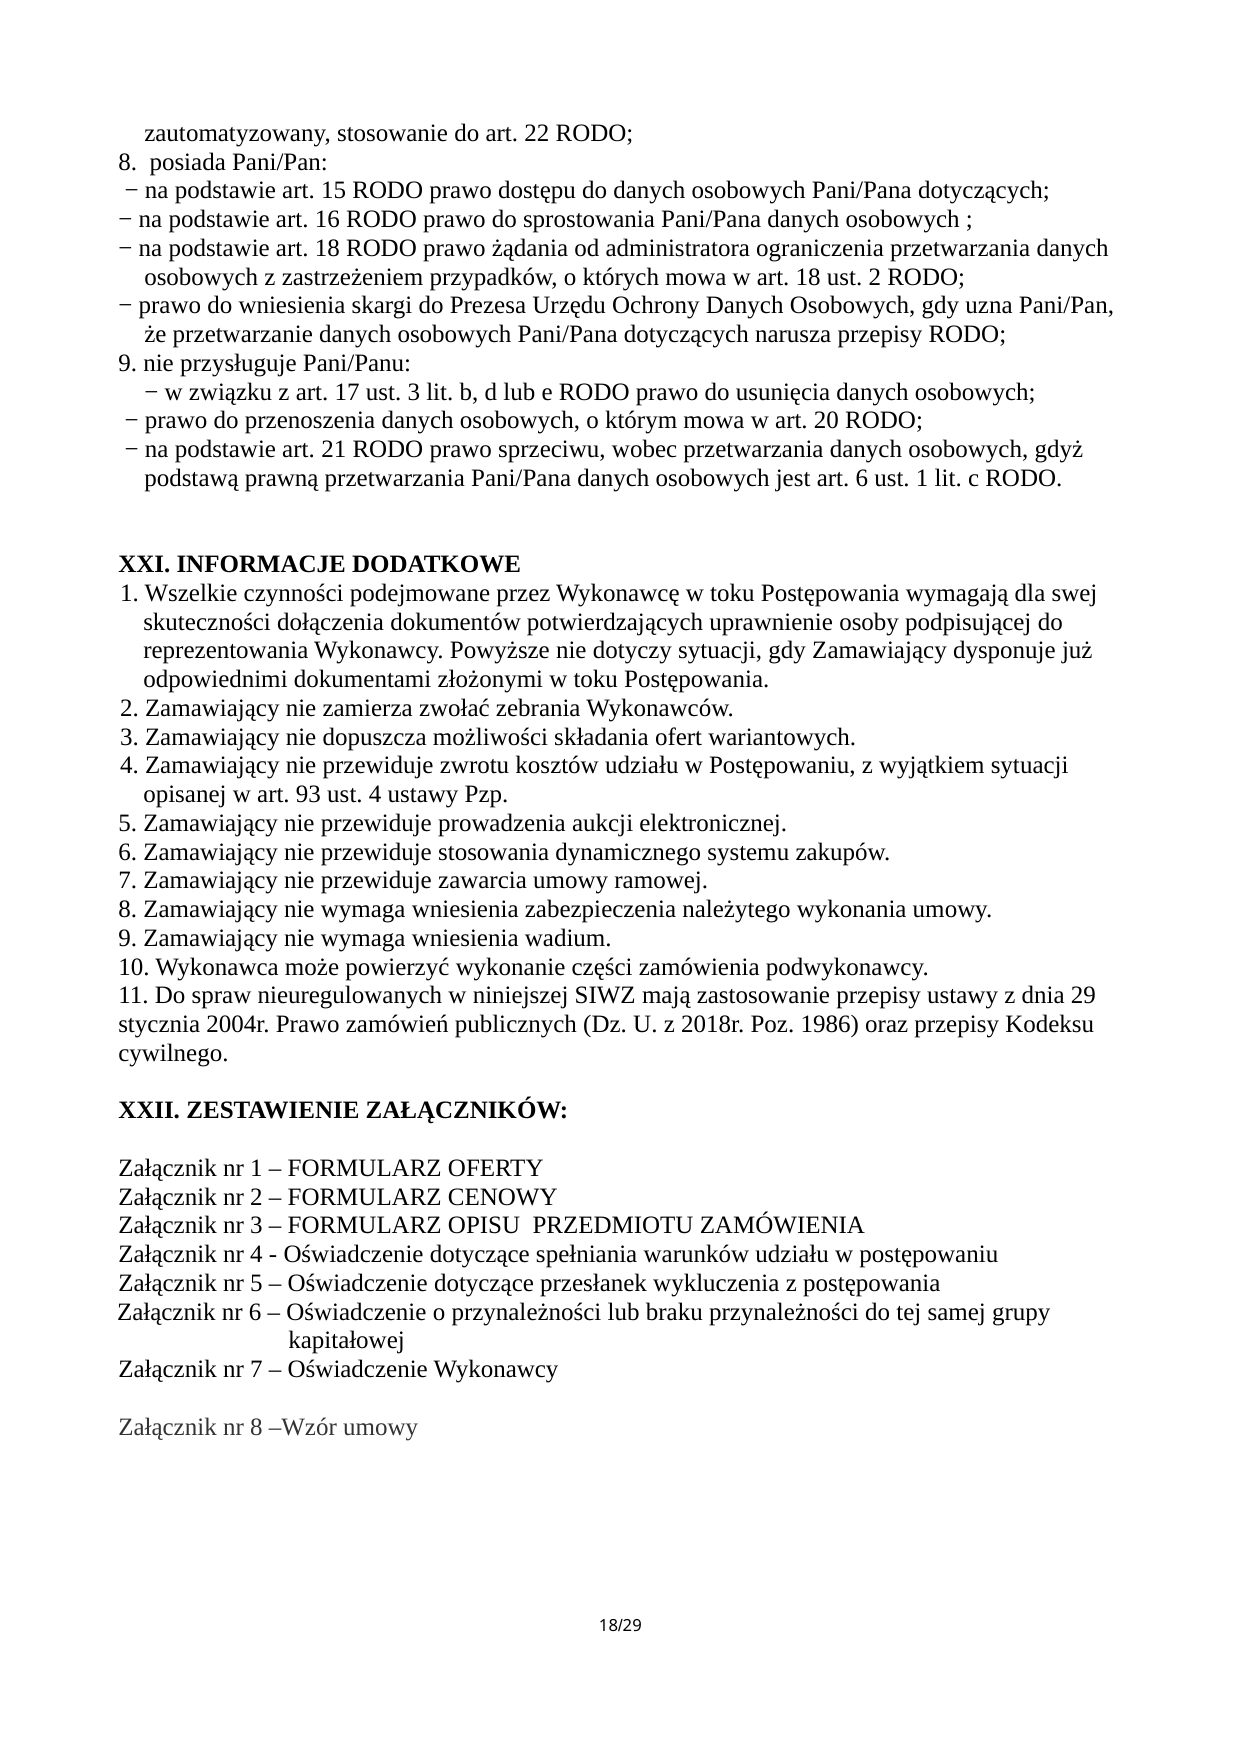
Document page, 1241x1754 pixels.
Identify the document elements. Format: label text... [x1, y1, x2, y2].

text zautomatyzowany, stosowanie do art. 22 RODO; [118, 118, 1122, 147]
text Załącznik nr 2 – FORMULARZ CENOWY [118, 1182, 1122, 1211]
text 9. nie przysługuje Pani/Panu: − w związku z art. 17 ust. 3 lit. b, d lub e RODO prawo do usunięcia danych osobowych; [118, 348, 1122, 406]
text 10. Wykonawca może powierzyć wykonanie części zamówienia podwykonawcy. [118, 952, 1122, 981]
text 8. posiada Pani/Pan: [118, 147, 1122, 176]
text Załącznik nr 3 – FORMULARZ OPISU PRZEDMIOTU ZAMÓWIENIA [118, 1211, 1122, 1239]
text Załącznik nr 4 - Oświadczenie dotyczące spełniania warunków udziału w postępowaniu [118, 1239, 1122, 1268]
text 4. Zamawiający nie przewiduje zwrotu kosztów udziału w Postępowaniu, z wyjątkiem sytuacji opisanej w art. 93 ust. 4 ustawy Pzp. [120, 751, 1122, 808]
text 11. Do spraw nieuregulowanych w niniejszej SIWZ mają zastosowanie przepisy ustawy z dnia 29 stycznia 2004r. Prawo zamówień publicznych (Dz. U. z 2018r. Poz. 1986) oraz przepisy Kodeksu cywilnego. [118, 981, 1122, 1067]
text Załącznik nr 6 – Oświadczenie o przynależności lub braku przynależności do tej samej grupy kapitałowej [117, 1297, 1122, 1354]
text 7. Zamawiający nie przewiduje zawarcia umowy ramowej. [118, 866, 1122, 894]
text − na podstawie art. 16 RODO prawo do sprostowania Pani/Pana danych osobowych ; [118, 204, 1122, 233]
text − na podstawie art. 18 RODO prawo żądania od administratora ograniczenia przetwarzania danych osobowych z zastrzeżeniem przypadków, o których mowa w art. 18 ust. 2 RODO; [118, 233, 1122, 291]
text Załącznik nr 7 – Oświadczenie Wykonawcy [118, 1354, 1122, 1383]
text − na podstawie art. 21 RODO prawo sprzeciwu, wobec przetwarzania danych osobowych, gdyż podstawą prawną przetwarzania Pani/Pana danych osobowych jest art. 6 ust. 1 lit. c RODO. [118, 434, 1122, 492]
text 2. Zamawiający nie zamierza zwołać zebrania Wykonawców. [120, 693, 1122, 722]
text Załącznik nr 1 – FORMULARZ OFERTY [118, 1153, 1122, 1182]
text 1. Wszelkie czynności podejmowane przez Wykonawcę w toku Postępowania wymagają dla swej skuteczności dołączenia dokumentów potwierdzających uprawnienie osoby podpisującej do reprezentowania Wykonawcy. Powyższe nie dotyczy sytuacji, gdy Zamawiający dysponuje już odpowiednimi dokumentami złożonymi w toku Postępowania. [120, 578, 1122, 693]
text XXII. ZESTAWIENIE ZAŁĄCZNIKÓW: [118, 1096, 1122, 1124]
text 5. Zamawiający nie przewiduje prowadzenia aukcji elektronicznej. [118, 808, 1122, 837]
text − prawo do wniesienia skargi do Prezesa Urzędu Ochrony Danych Osobowych, gdy uzna Pani/Pan, że przetwarzanie danych osobowych Pani/Pana dotyczących narusza przepisy RODO; [118, 291, 1122, 348]
text 3. Zamawiający nie dopuszcza możliwości składania ofert wariantowych. [120, 722, 1122, 751]
text 9. Zamawiający nie wymaga wniesienia wadium. [118, 923, 1122, 952]
text Załącznik nr 8 –Wzór umowy [118, 1412, 1122, 1441]
text − prawo do przenoszenia danych osobowych, o którym mowa w art. 20 RODO; [118, 406, 1122, 434]
text 6. Zamawiający nie przewiduje stosowania dynamicznego systemu zakupów. [118, 837, 1122, 866]
text 8. Zamawiający nie wymaga wniesienia zabezpieczenia należytego wykonania umowy. [118, 894, 1122, 923]
text Załącznik nr 5 – Oświadczenie dotyczące przesłanek wykluczenia z postępowania [118, 1268, 1122, 1297]
text XXI. INFORMACJE DODATKOWE [118, 549, 1122, 578]
text − na podstawie art. 15 RODO prawo dostępu do danych osobowych Pani/Pana dotyczących; [118, 176, 1122, 204]
